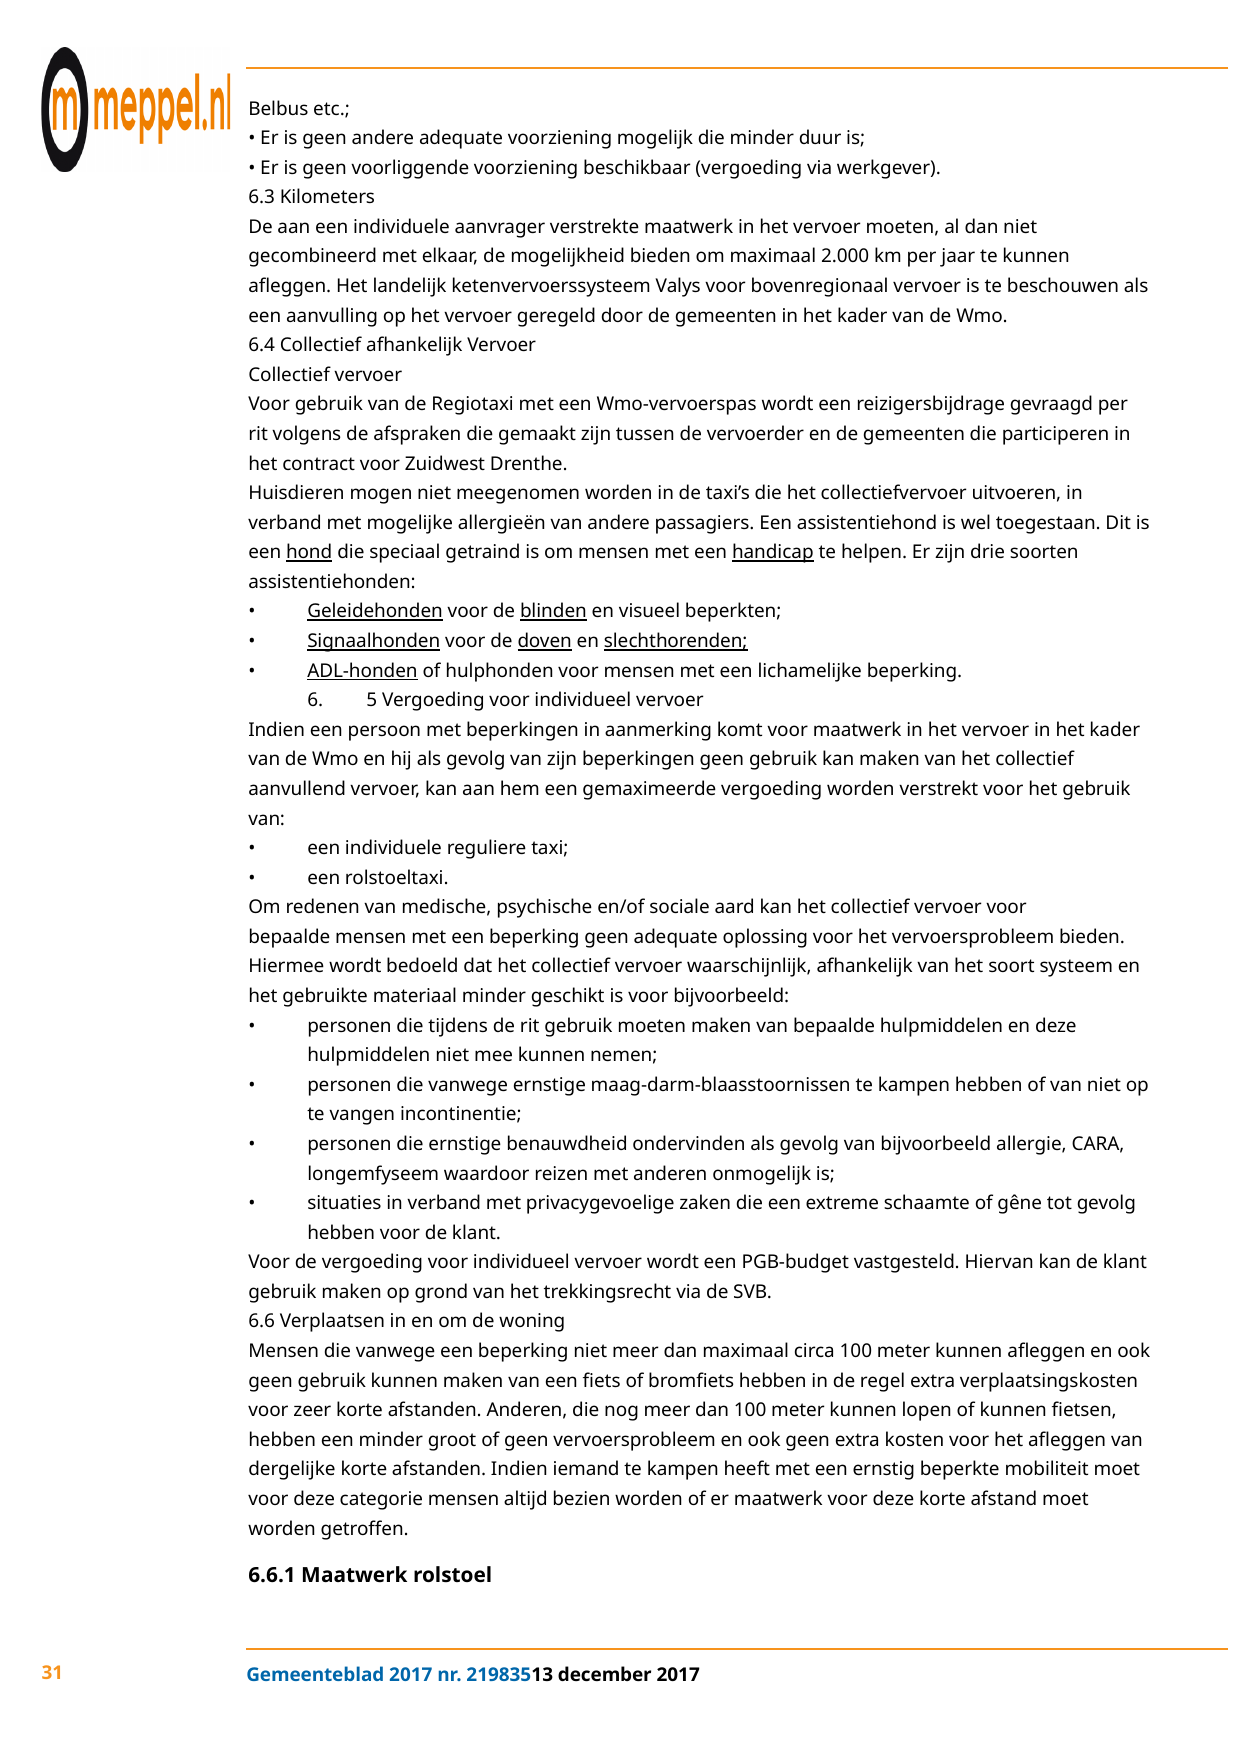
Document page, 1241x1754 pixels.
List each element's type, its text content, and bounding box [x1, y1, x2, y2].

list 5 Vergoeding voor individueel vervoer [307, 686, 1152, 712]
text • Er is geen andere adequate voorziening mogelijk die minder duur is; [248, 124, 1152, 150]
text bepaalde mensen met een beperking geen adequate oplossing voor het vervoersprobleem bieden. Hiermee wordt bedoeld dat het collectief vervoer waarschijnlijk, afhankelijk van het soort systeem en het gebruikte materiaal minder geschikt is voor bijvoorbeeld: [248, 923, 1152, 1008]
list een individuele reguliere taxi; [248, 834, 1152, 860]
text Om redenen van medische, psychische en/of sociale aard kan het collectief vervoer voor [248, 893, 1152, 919]
text Collectief vervoer [248, 361, 1152, 387]
text 6.6.1 Maatwerk rolstoel [248, 1560, 1152, 1589]
text Voor gebruik van de Regiotaxi met een Wmo-vervoerspas wordt een reizigersbijdrage gevraagd per rit volgens de afspraken die gemaakt zijn tussen de vervoerder en de gemeenten die participeren in het contract voor Zuidwest Drenthe. [248, 391, 1152, 476]
text 6.3 Kilometers [248, 183, 1152, 209]
text Mensen die vanwege een beperking niet meer dan maximaal circa 100 meter kunnen afleggen en ook geen gebruik kunnen maken van een fiets of bromfiets hebben in de regel extra verplaatsingskosten voor zeer korte afstanden. Anderen, die nog meer dan 100 meter kunnen lopen of kunnen fietsen, hebben een minder groot of geen vervoersprobleem en ook geen extra kosten voor het afleggen van dergelijke korte afstanden. Indien iemand te kampen heeft met een ernstig beperkte mobiliteit moet voor deze categorie mensen altijd bezien worden of er maatwerk voor deze korte afstand moet worden getroffen. [248, 1337, 1152, 1541]
picture [41, 47, 231, 172]
text Huisdieren mogen niet meegenomen worden in de taxi’s die het collectiefvervoer uitvoeren, in verband met mogelijke allergieën van andere passagiers. Een assistentiehond is wel toegestaan. Dit is een hond die speciaal getraind is om mensen met een handicap te helpen. Er zijn drie soorten assistentiehonden: [248, 479, 1152, 594]
list Signaalhonden voor de doven en slechthorenden; [248, 627, 1152, 653]
text De aan een individuele aanvrager verstrekte maatwerk in het vervoer moeten, al dan niet gecombineerd met elkaar, de mogelijkheid bieden om maximaal 2.000 km per jaar te kunnen afleggen. Het landelijk ketenvervoerssysteem Valys voor bovenregionaal vervoer is te beschouwen als een aanvulling op het vervoer geregeld door de gemeenten in het kader van de Wmo. [248, 213, 1152, 328]
list ADL-honden of hulphonden voor mensen met een lichamelijke beperking. [248, 657, 1152, 683]
text Indien een persoon met beperkingen in aanmerking komt voor maatwerk in het vervoer in het kader van de Wmo en hij als gevolg van zijn beperkingen geen gebruik kan maken van het collectief aanvullend vervoer, kan aan hem een gemaximeerde vergoeding worden verstrekt voor het gebruik van: [248, 716, 1152, 831]
list personen die vanwege ernstige maag-darm-blaasstoornissen te kampen hebben of van niet op te vangen incontinentie; [248, 1071, 1152, 1126]
list situaties in verband met privacygevoelige zaken die een extreme schaamte of gêne tot gevolg hebben voor de klant. [248, 1189, 1152, 1245]
text 6.4 Collectief afhankelijk Vervoer [248, 331, 1152, 357]
text 6.6 Verplaatsen in en om de woning [248, 1308, 1152, 1333]
list een rolstoeltaxi. [248, 864, 1152, 890]
list personen die ernstige benauwdheid ondervinden als gevolg van bijvoorbeeld allergie, CARA, longemfyseem waardoor reizen met anderen onmogelijk is; [248, 1130, 1152, 1186]
text • Er is geen voorliggende voorziening beschikbaar (vergoeding via werkgever). [248, 154, 1152, 180]
text Voor de vergoeding voor individueel vervoer wordt een PGB-budget vastgesteld. Hiervan kan de klant gebruik maken op grond van het trekkingsrecht via de SVB. [248, 1248, 1152, 1304]
list Geleidehonden voor de blinden en visueel beperkten; [248, 598, 1152, 623]
list personen die tijdens de rit gebruik moeten maken van bepaalde hulpmiddelen en deze hulpmiddelen niet mee kunnen nemen; [248, 1012, 1152, 1067]
text Belbus etc.; [248, 95, 1152, 121]
